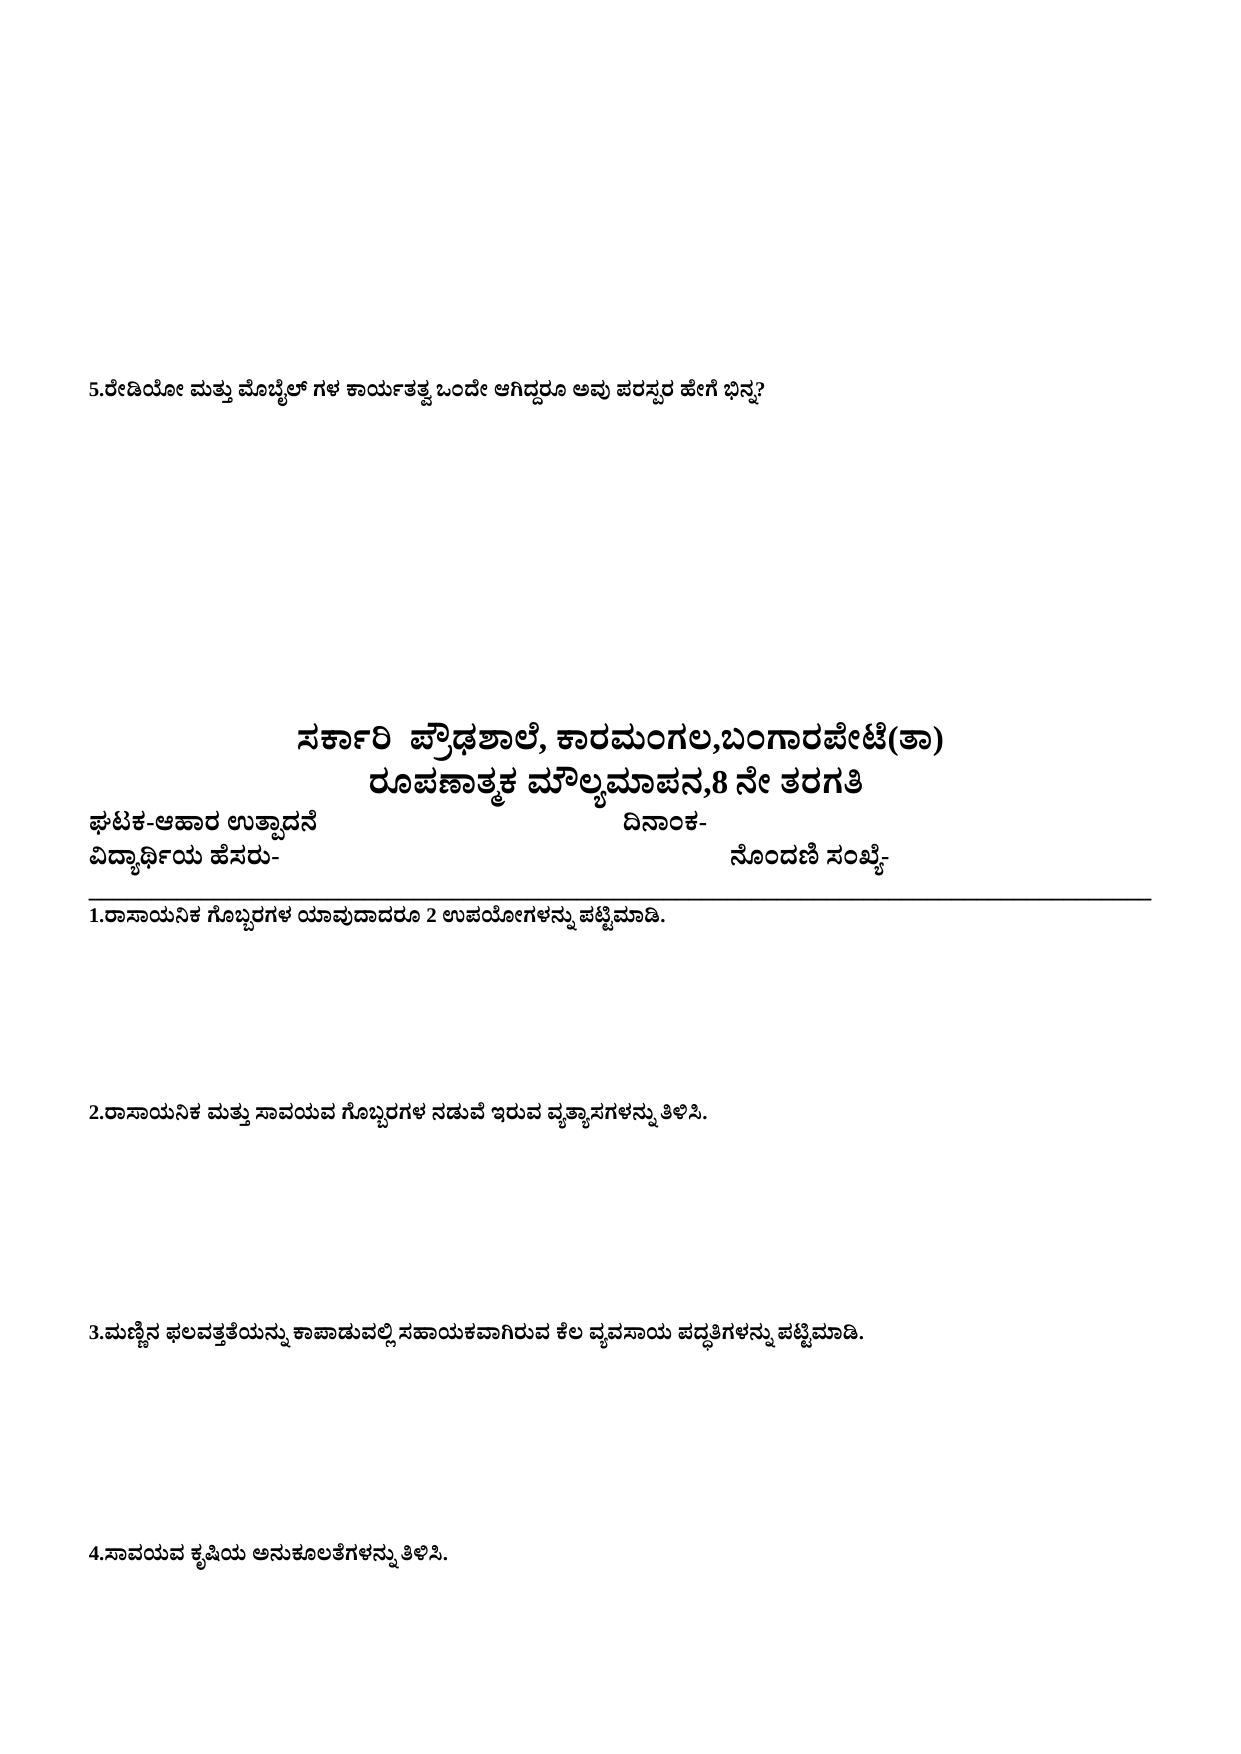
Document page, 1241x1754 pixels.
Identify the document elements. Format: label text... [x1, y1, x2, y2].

text ವಿದ್ಯಾರ್ಥಿಯ ಹೆಸರು- ನೊಂದಣಿ ಸಂಖ್ಯೆ- [88, 841, 1152, 874]
text ರೂಪಣಾತ್ಮಕ ಮೌಲ್ಯಮಾಪನ,8ನೇ ತರಗತಿ [88, 763, 1152, 807]
text ಸರ್ಕಾರಿ ಪ್ರೌಢಶಾಲೆ, ಕಾರಮಂಗಲ,ಬಂಗಾರಪೇಟೆ(ತಾ) [88, 718, 1152, 763]
text 1.ರಾಸಾಯನಿಕ ಗೊಬ್ಬರಗಳ ಯಾವುದಾದರೂ 2 ಉಪಯೋಗಳನ್ನು ಪಟ್ಟಿಮಾಡಿ. [88, 903, 1152, 931]
text 5.ರೇಡಿಯೋ ಮತ್ತು ಮೊಬೈಲ್ ಗಳ ಕಾರ್ಯತತ್ವ ಒಂದೇ ಆಗಿದ್ದರೂ ಅವು ಪರಸ್ಪರ ಹೇಗೆ ಭಿನ್ನ? [88, 377, 1152, 405]
text 2.ರಾಸಾಯನಿಕ ಮತ್ತು ಸಾವಯವ ಗೊಬ್ಬರಗಳ ನಡುವೆ ಇರುವ ವ್ಯತ್ಯಾಸಗಳನ್ನು ತಿಳಿಸಿ. [88, 1100, 1152, 1128]
text 3.ಮಣ್ಣಿನ ಫಲವತ್ತತೆಯನ್ನು ಕಾಪಾಡುವಲ್ಲಿ ಸಹಾಯಕವಾಗಿರುವ ಕೆಲ ವ್ಯವಸಾಯ ಪದ್ಧತಿಗಳನ್ನು ಪಟ್ಟಿಮಾಡಿ. [88, 1320, 1152, 1348]
text _____________________________________________________________________________________ [88, 874, 1152, 903]
text ಘಟಕ-ಆಹಾರ ಉತ್ಪಾದನೆ ದಿನಾಂಕ- [88, 807, 1152, 841]
text 4.ಸಾವಯವ ಕೃಷಿಯ ಅನುಕೂಲತೆಗಳನ್ನು ತಿಳಿಸಿ. [88, 1541, 1152, 1569]
